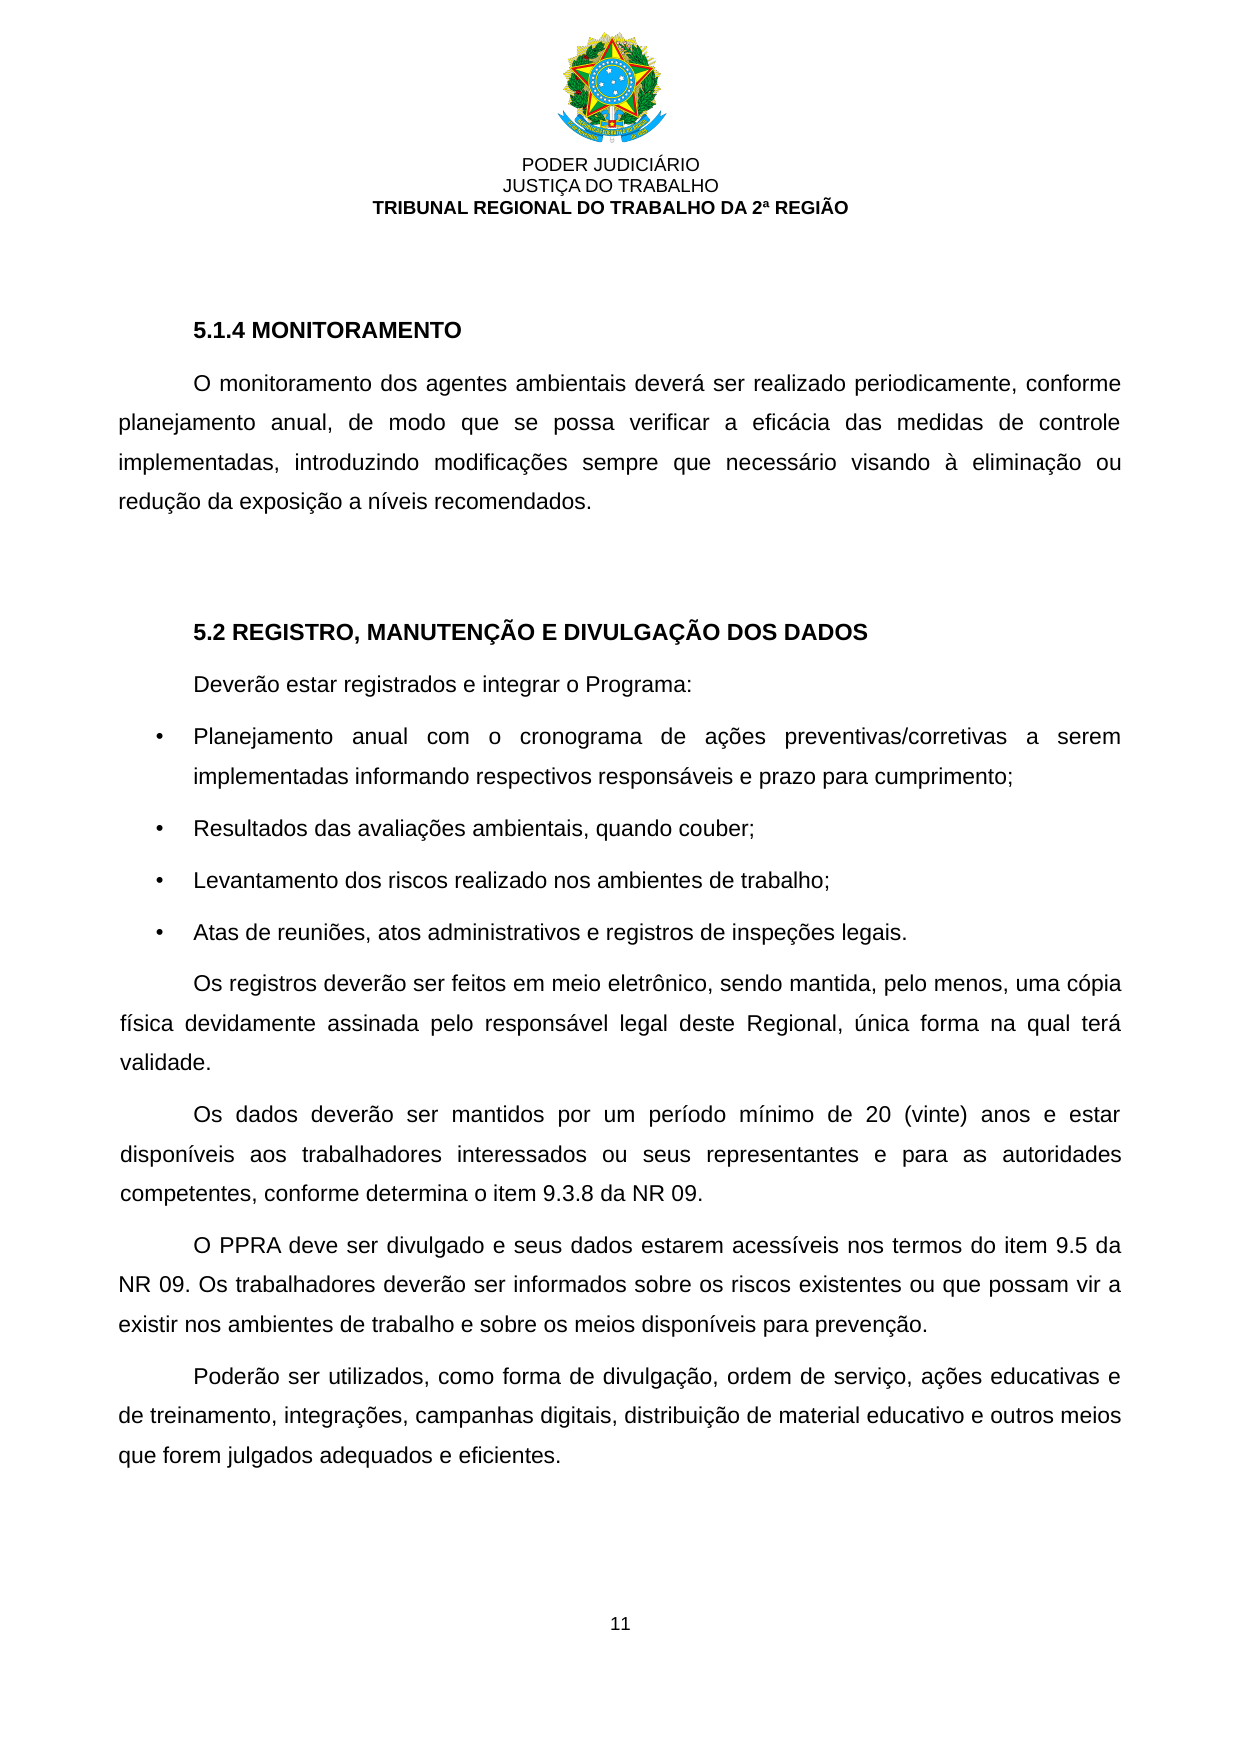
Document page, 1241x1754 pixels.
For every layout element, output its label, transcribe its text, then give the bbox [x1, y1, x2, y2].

text Poderão ser utilizados, como forma de divulgação, ordem de serviço, ações educativas e de treinamento, integrações, campanhas digitais, distribuição de material educativo e outros meios que forem julgados adequados e eficientes. [118, 1363, 1122, 1468]
subtitle 5.2 REGISTRO, MANUTENÇÃO E DIVULGAÇÃO DOS DADOS [118, 619, 1122, 646]
text Deverão estar registrados e integrar o Programa: [118, 671, 1122, 698]
text Os registros deverão ser feitos em meio eletrônico, sendo mantida, pelo menos, uma cópia física devidamente assinada pelo responsável legal deste Regional, única forma na qual terá validade. [120, 970, 1122, 1076]
text O PPRA deve ser divulgado e seus dados estarem acessíveis nos termos do item 9.5 da NR 09. Os trabalhadores deverão ser informados sobre os riscos existentes ou que possam vir a existir nos ambientes de trabalho e sobre os meios disponíveis para prevenção. [118, 1232, 1122, 1337]
list Planejamento anual com o cronograma de ações preventivas/corretivas a serem implementadas informando respectivos responsáveis e prazo para cumprimento; [156, 723, 1122, 789]
subtitle 5.1.4 MONITORAMENTO [118, 317, 1122, 344]
list Atas de reuniões, atos administrativos e registros de inspeções legais. [156, 918, 1122, 945]
list Resultados das avaliações ambientais, quando couber; [156, 815, 1122, 841]
list Levantamento dos riscos realizado nos ambientes de trabalho; [156, 867, 1122, 893]
text O monitoramento dos agentes ambientais deverá ser realizado periodicamente, conforme planejamento anual, de modo que se possa verificar a eficácia das medidas de controle implementadas, introduzindo modificações sempre que necessário visando à eliminação ou redução da exposição a níveis recomendados. [118, 369, 1122, 514]
text Os dados deverão ser mantidos por um período mínimo de 20 (vinte) anos e estar disponíveis aos trabalhadores interessados ou seus representantes e para as autoridades competentes, conforme determina o item 9.3.8 da NR 09. [120, 1101, 1122, 1206]
